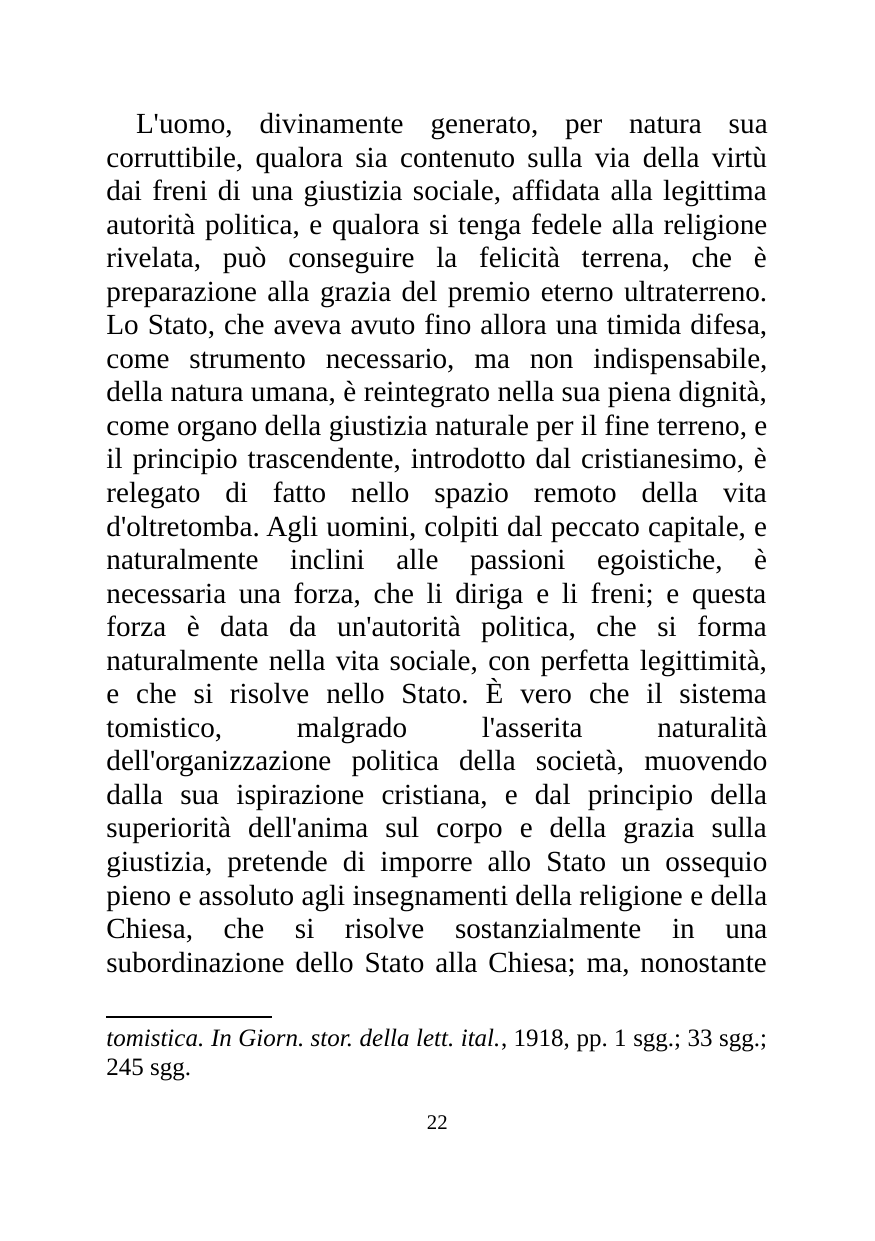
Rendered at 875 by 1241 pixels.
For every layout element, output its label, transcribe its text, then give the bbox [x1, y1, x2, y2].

text L'uomo, divinamente generato, per natura sua corruttibile, qualora sia contenuto sulla via della virtù dai freni di una giustizia sociale, affidata alla legittima autorità politica, e qualora si tenga fedele alla religione rivelata, può conseguire la felicità terrena, che è preparazione alla grazia del premio eterno ultraterreno. Lo Stato, che aveva avuto fino allora una timida difesa, come strumento necessario, ma non indispensabile, della natura umana, è reintegrato nella sua piena dignità, come organo della giustizia naturale per il fine terreno, e il principio trascendente, introdotto dal cristianesimo, è relegato di fatto nello spazio remoto della vita d'oltretomba. Agli uomini, colpiti dal peccato capitale, e naturalmente inclini alle passioni egoistiche, è necessaria una forza, che li diriga e li freni; e questa forza è data da un'autorità politica, che si forma naturalmente nella vita sociale, con perfetta legittimità, e che si risolve nello Stato. È vero che il sistema tomistico, malgrado l'asserita naturalità dell'organizzazione politica della società, muovendo dalla sua ispirazione cristiana, e dal principio della superiorità dell'anima sul corpo e della grazia sulla giustizia, pretende di imporre allo Stato un ossequio pieno e assoluto agli insegnamenti della religione e della Chiesa, che si risolve sostanzialmente in una subordinazione dello Stato alla Chiesa; ma, nonostante [106, 106, 768, 978]
text tomistica. In Giorn. stor. della lett. ital., 1918, pp. 1 sgg.; 33 sgg.; 245 sgg. [106, 1023, 768, 1080]
